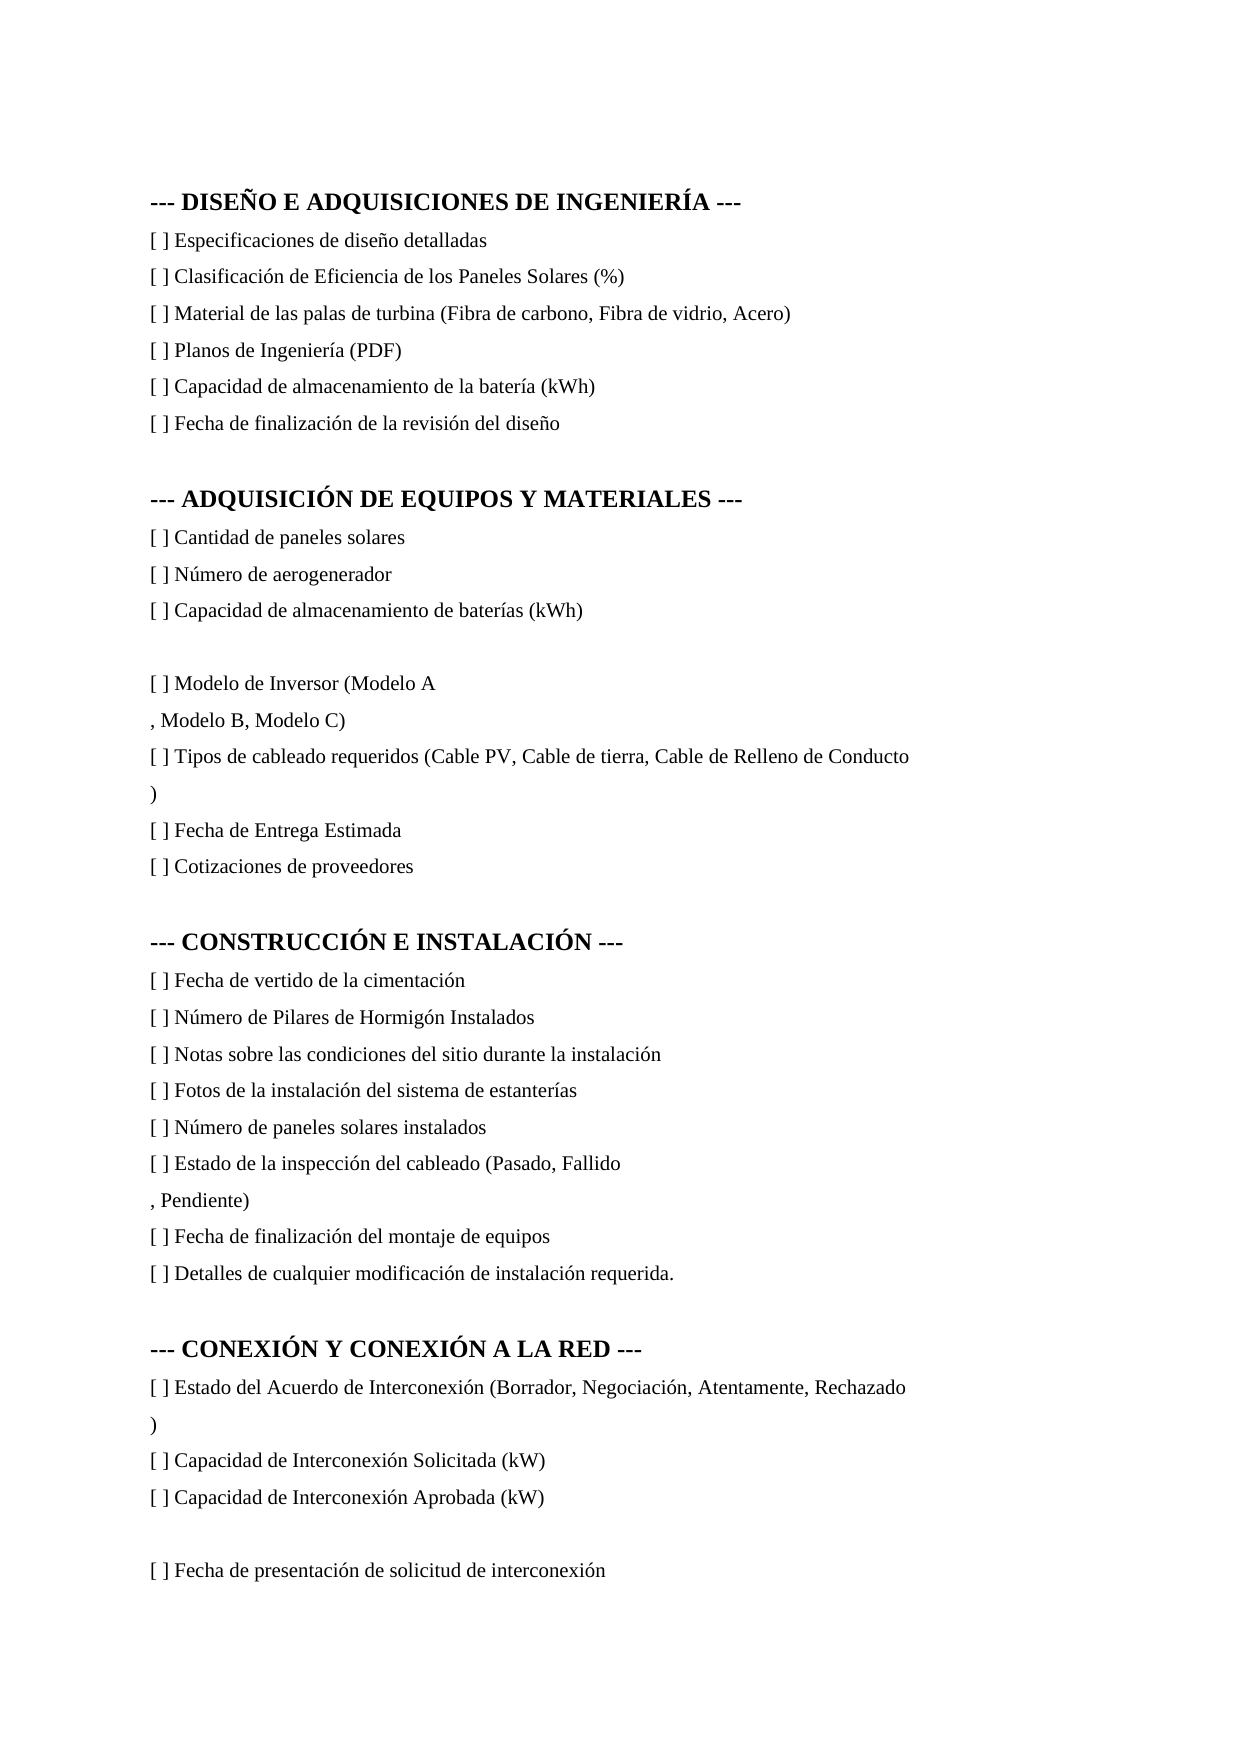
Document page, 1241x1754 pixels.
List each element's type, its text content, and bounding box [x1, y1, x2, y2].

text ) [150, 781, 1090, 805]
text [ ] Clasificación de Eficiencia de los Paneles Solares (%) [150, 264, 1090, 288]
text [ ] Capacidad de almacenamiento de la batería (kWh) [150, 374, 1090, 398]
text [ ] Fecha de finalización del montaje de equipos [150, 1224, 1090, 1248]
text [ ] Capacidad de Interconexión Aprobada (kW) [150, 1485, 1090, 1509]
text [ ] Especificaciones de diseño detalladas [150, 228, 1090, 252]
text [ ] Capacidad de Interconexión Solicitada (kW) [150, 1448, 1090, 1472]
text [ ] Estado del Acuerdo de Interconexión (Borrador, Negociación, Atentamente, Rechazado [150, 1375, 1090, 1399]
text [ ] Fecha de Entrega Estimada [150, 817, 1090, 842]
text [ ] Número de aerogenerador [150, 562, 1090, 586]
text --- ADQUISICIÓN DE EQUIPOS Y MATERIALES --- [150, 484, 1090, 512]
text [ ] Fecha de finalización de la revisión del diseño [150, 411, 1090, 435]
text [ ] Planos de Ingeniería (PDF) [150, 337, 1090, 362]
text [ ] Cantidad de paneles solares [150, 525, 1090, 549]
text [ ] Número de Pilares de Hormigón Instalados [150, 1005, 1090, 1029]
text , Modelo B, Modelo C) [150, 708, 1090, 732]
text [ ] Estado de la inspección del cableado (Pasado, Fallido [150, 1151, 1090, 1175]
text [ ] Número de paneles solares instalados [150, 1115, 1090, 1139]
text --- CONEXIÓN Y CONEXIÓN A LA RED --- [150, 1334, 1090, 1363]
text [ ] Fecha de vertido de la cimentación [150, 968, 1090, 992]
text [ ] Notas sobre las condiciones del sitio durante la instalación [150, 1042, 1090, 1066]
text [ ] Fotos de la instalación del sistema de estanterías [150, 1078, 1090, 1102]
text [ ] Tipos de cableado requeridos (Cable PV, Cable de tierra, Cable de Relleno de Conducto [150, 744, 1090, 768]
text --- CONSTRUCCIÓN E INSTALACIÓN --- [150, 927, 1090, 956]
text [ ] Modelo de Inversor (Modelo A [150, 671, 1090, 695]
text [ ] Capacidad de almacenamiento de baterías (kWh) [150, 598, 1090, 622]
text --- DISEÑO E ADQUISICIONES DE INGENIERÍA --- [150, 187, 1090, 215]
text [ ] Cotizaciones de proveedores [150, 854, 1090, 878]
text ) [150, 1412, 1090, 1436]
text , Pendiente) [150, 1188, 1090, 1212]
text [ ] Material de las palas de turbina (Fibra de carbono, Fibra de vidrio, Acero) [150, 301, 1090, 325]
text [ ] Detalles de cualquier modificación de instalación requerida. [150, 1261, 1090, 1285]
text [ ] Fecha de presentación de solicitud de interconexión [150, 1558, 1090, 1582]
